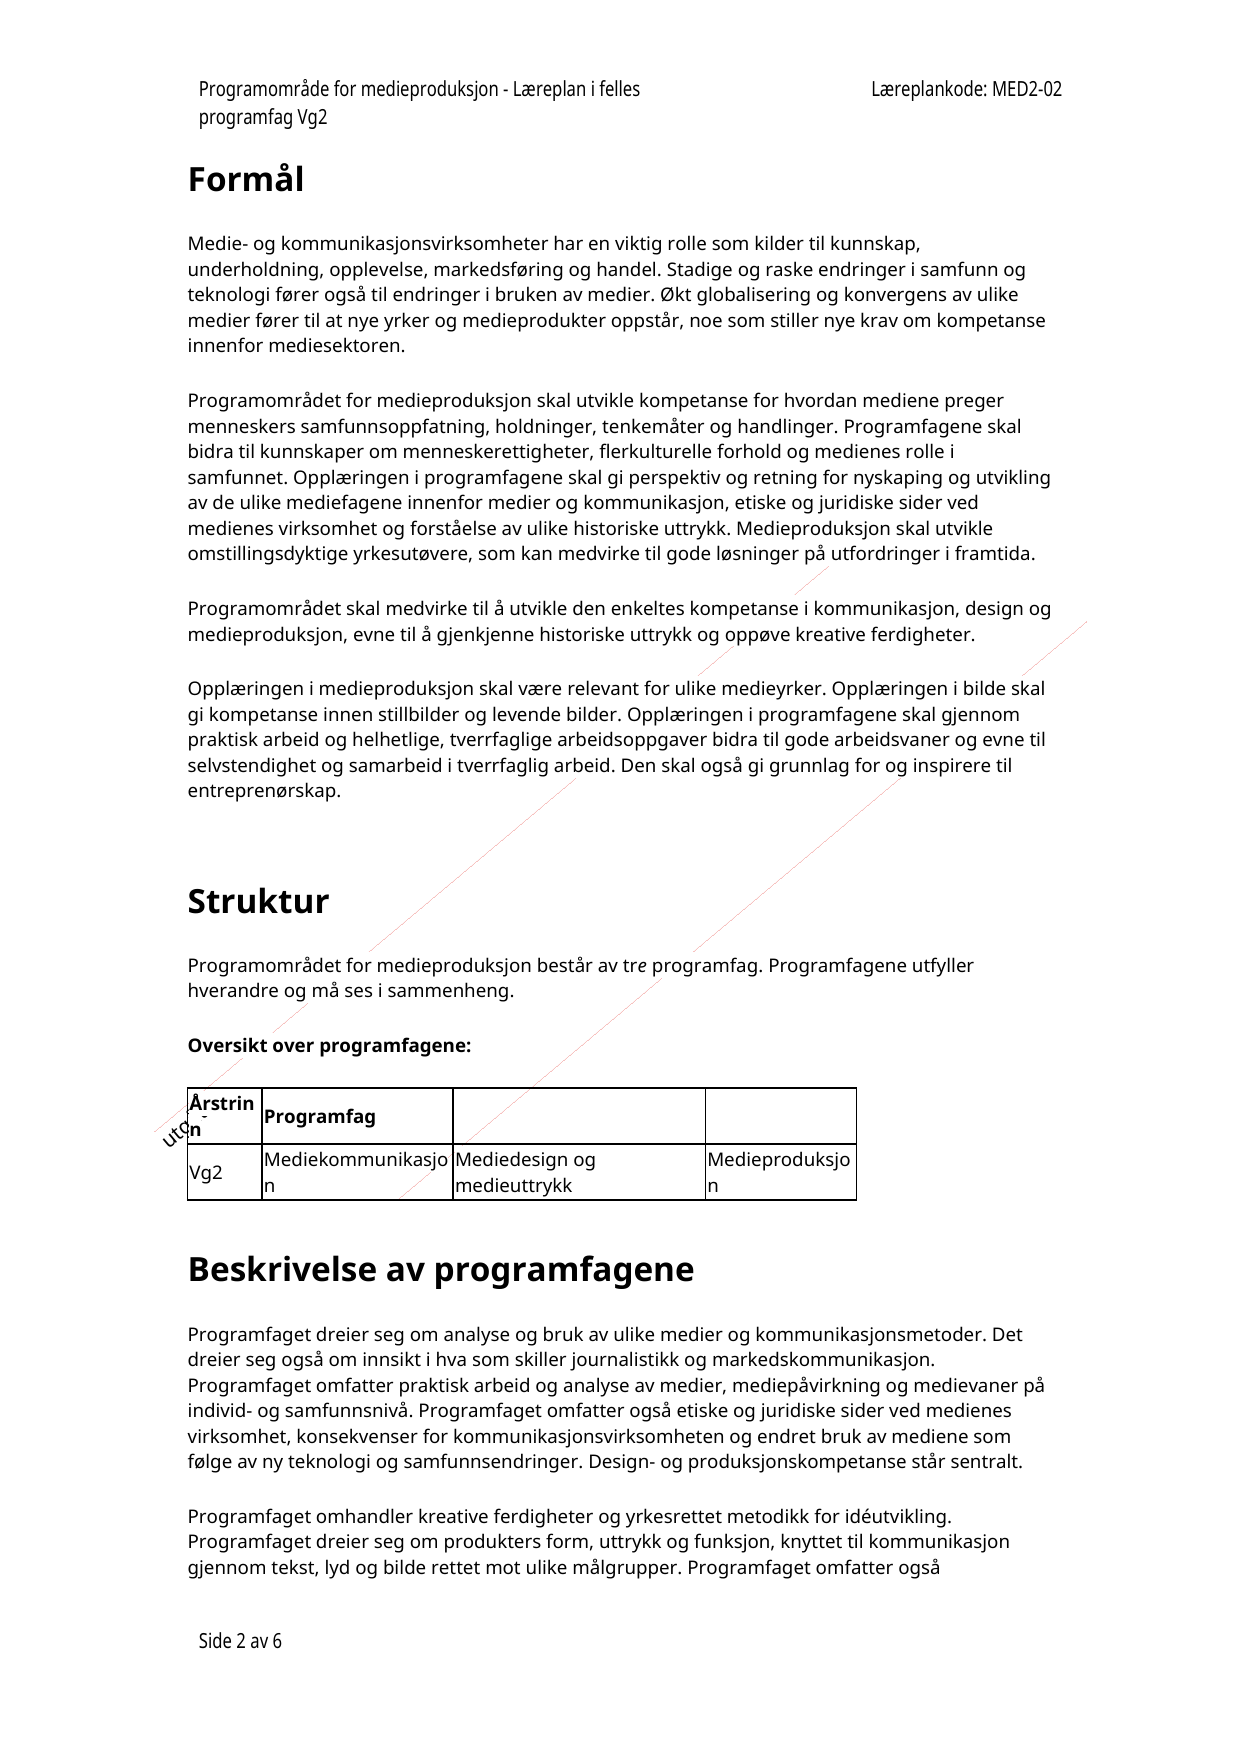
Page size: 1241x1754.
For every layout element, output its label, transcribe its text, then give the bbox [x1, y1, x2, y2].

subtitle Struktur [338, 832, 510, 923]
text Programfaget dreier seg om analyse og bruk av ulike medier og kommunikasjonsmetoder. Det dreier seg også om innsikt i hva som skiller journalistikk og markedskommunikasjon. Programfaget omfatter praktisk arbeid og analyse av medier, mediepåvirkning og medievaner på individ- og samfunnsnivå. Programfaget omfatter også etiske og juridiske sider ved medienes virksomhet, konsekvenser for kommunikasjonsvirksomheten og endret bruk av mediene som følge av ny teknologi og samfunnsendringer. Design- og produksjonskompetanse står sentralt. [187, 1321, 1053, 1474]
subtitle Struktur [405, 832, 834, 923]
table_header Programfag [263, 1089, 452, 1143]
text Oversikt over programfagene: [274, 1032, 596, 1058]
table_header [706, 1089, 856, 1143]
text Opplæringen i medieproduksjon skal være relevant for ulike medieyrker. Opplæringen i bilde skal gi kompetanse innen stillbilder og levende bilder. Opplæringen i programfagene skal gjennom praktisk arbeid og helhetlige, tverrfaglige arbeidsoppgaver bidra til gode arbeidsvaner og evne til selvstendighet og samarbeid i tverrfaglig arbeid. Den skal også gi grunnlag for og inspirere til entreprenørskap. [872, 676, 1053, 803]
text Medie- og kommunikasjonsvirksomheter har en viktig rolle som kilder til kunnskap, underholdning, opplevelse, markedsføring og handel. Stadige og raske endringer i samfunn og teknologi fører også til endringer i bruken av medier. Økt globalisering og konvergens av ulike medier fører til at nye yrker og medieprodukter oppstår, noe som stiller nye krav om kompetanse innenfor mediesektoren. [406, 231, 1053, 358]
text Programområdet for medieproduksjon består av tre programfag. Programfagene utfyller hverandre og må ses i sammenheng. [514, 952, 660, 1003]
text Oversikt over programfagene: [568, 1032, 1053, 1058]
text Programområdet for medieproduksjon består av tre programfag. Programfagene utfyller hverandre og må ses i sammenheng. [634, 952, 1053, 1003]
text Opplæringen i medieproduksjon skal være relevant for ulike medieyrker. Opplæringen i bilde skal gi kompetanse innen stillbilder og levende bilder. Opplæringen i programfagene skal gjennom praktisk arbeid og helhetlige, tverrfaglige arbeidsoppgaver bidra til gode arbeidsvaner og evne til selvstendighet og samarbeid i tverrfaglig arbeid. Den skal også gi grunnlag for og inspirere til entreprenørskap. [548, 778, 899, 803]
subtitle Formål [313, 156, 1053, 202]
table_header [454, 1089, 528, 1143]
subtitle Beskrivelse av programfagene [704, 1201, 1053, 1292]
table_cell Vg2 [188, 1145, 261, 1199]
table_header [467, 1089, 705, 1143]
subtitle Struktur [729, 832, 1053, 923]
text Programområdet for medieproduksjon skal utvikle kompetanse for hvordan mediene preger menneskers samfunnsoppfatning, holdninger, tenkemåter og handlinger. Programfagene skal bidra til kunnskaper om menneskerettigheter, flerkulturelle forhold og medienes rolle i samfunnet. Opplæringen i programfagene skal gi perspektiv og retning for nyskaping og utvikling av de ulike mediefagene innenfor medier og kommunikasjon, etiske og juridiske sider ved medienes virksomhet og forståelse av ulike historiske uttrykk. Medieproduksjon skal utvikle omstillingsdyktige yrkesutøvere, som kan medvirke til gode løsninger på utfordringer i framtida. [187, 387, 1053, 566]
text Programområdet skal medvirke til å utvikle den enkeltes kompetanse i kommunikasjon, design og medieproduksjon, evne til å gjenkjenne historiske uttrykk og oppøve kreative ferdigheter. [976, 595, 1053, 646]
